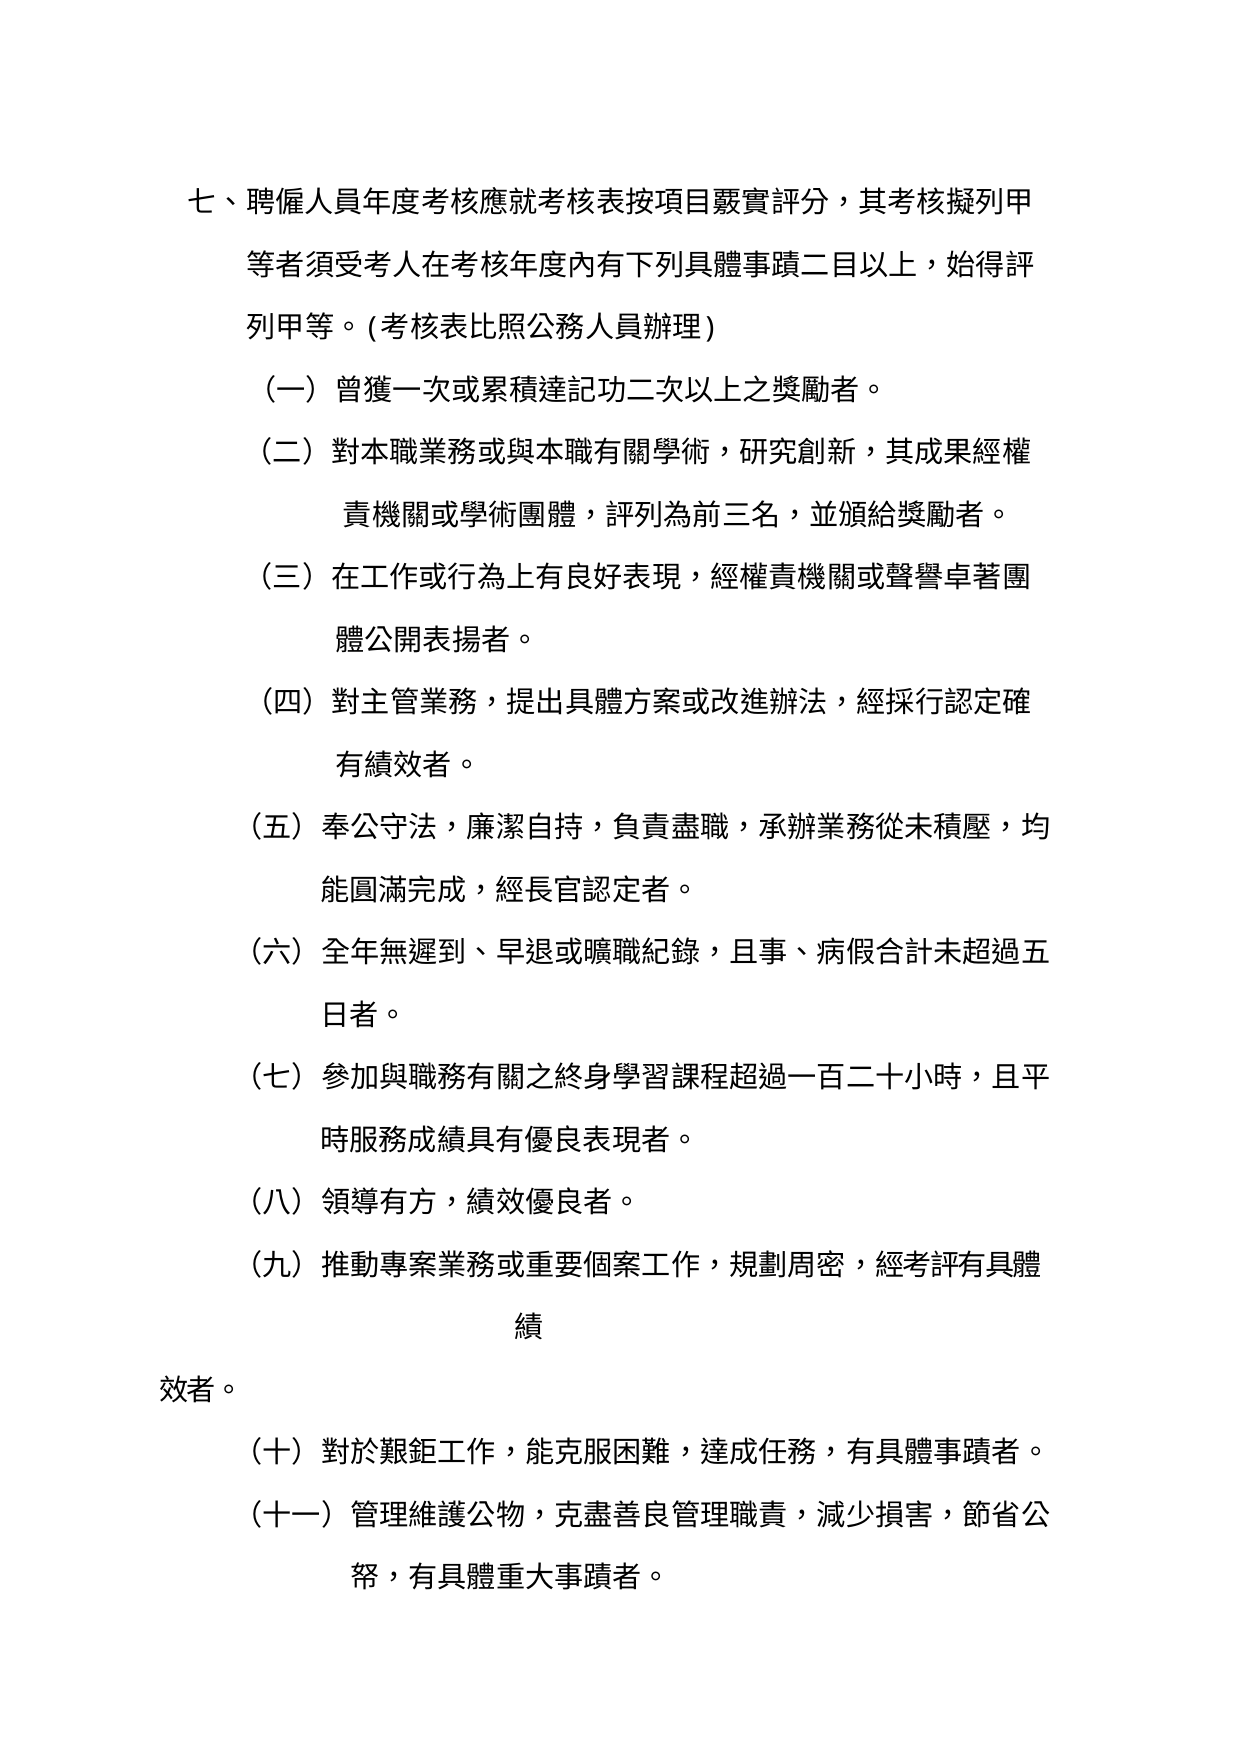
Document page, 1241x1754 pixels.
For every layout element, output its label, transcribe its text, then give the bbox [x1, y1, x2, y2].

text （六）全年無遲到、早退或曠職紀錄，且事、病假合計未超過五日者。 [0, 908, 1053, 1033]
text （一）曾獲一次或累積達記功二次以上之獎勵者。 [247, 346, 1053, 408]
text （七）參加與職務有關之終身學習課程超過一百二十小時，且平時服務成績具有優良表現者。 [0, 1033, 1053, 1158]
text （八）領導有方，績效優良者。 [0, 1158, 1053, 1221]
text 七、聘僱人員年度考核應就考核表按項目覈實評分，其考核擬列甲等者須受考人在考核年度內有下列具體事蹟二目以上，始得評列甲等。(考核表比照公務人員辦理) [187, 158, 1053, 346]
text （五）奉公守法，廉潔自持，負責盡職，承辦業務從未積壓，均能圓滿完成，經長官認定者。 [0, 783, 1053, 908]
text （九）推動專案業務或重要個案工作，規劃周密，經考評有具體績 [0, 1221, 1053, 1346]
text （十一）管理維護公物，克盡善良管理職責，減少損害，節省公帑，有具體重大事蹟者。 [0, 1471, 1053, 1596]
text （四）對主管業務，提出具體方案或改進辦法，經採行認定確有績效者。 [11, 658, 1053, 783]
text （十）對於艱鉅工作，能克服困難，達成任務，有具體事蹟者。 [0, 1408, 1053, 1471]
text （二）對本職業務或與本職有關學術，研究創新，其成果經權責機關或學術團體，評列為前三名，並頒給獎勵者。 [10, 408, 1053, 533]
text 效者。 [0, 1346, 1053, 1408]
text （三）在工作或行為上有良好表現，經權責機關或聲譽卓著團 體公開表揚者。 [10, 533, 1053, 658]
